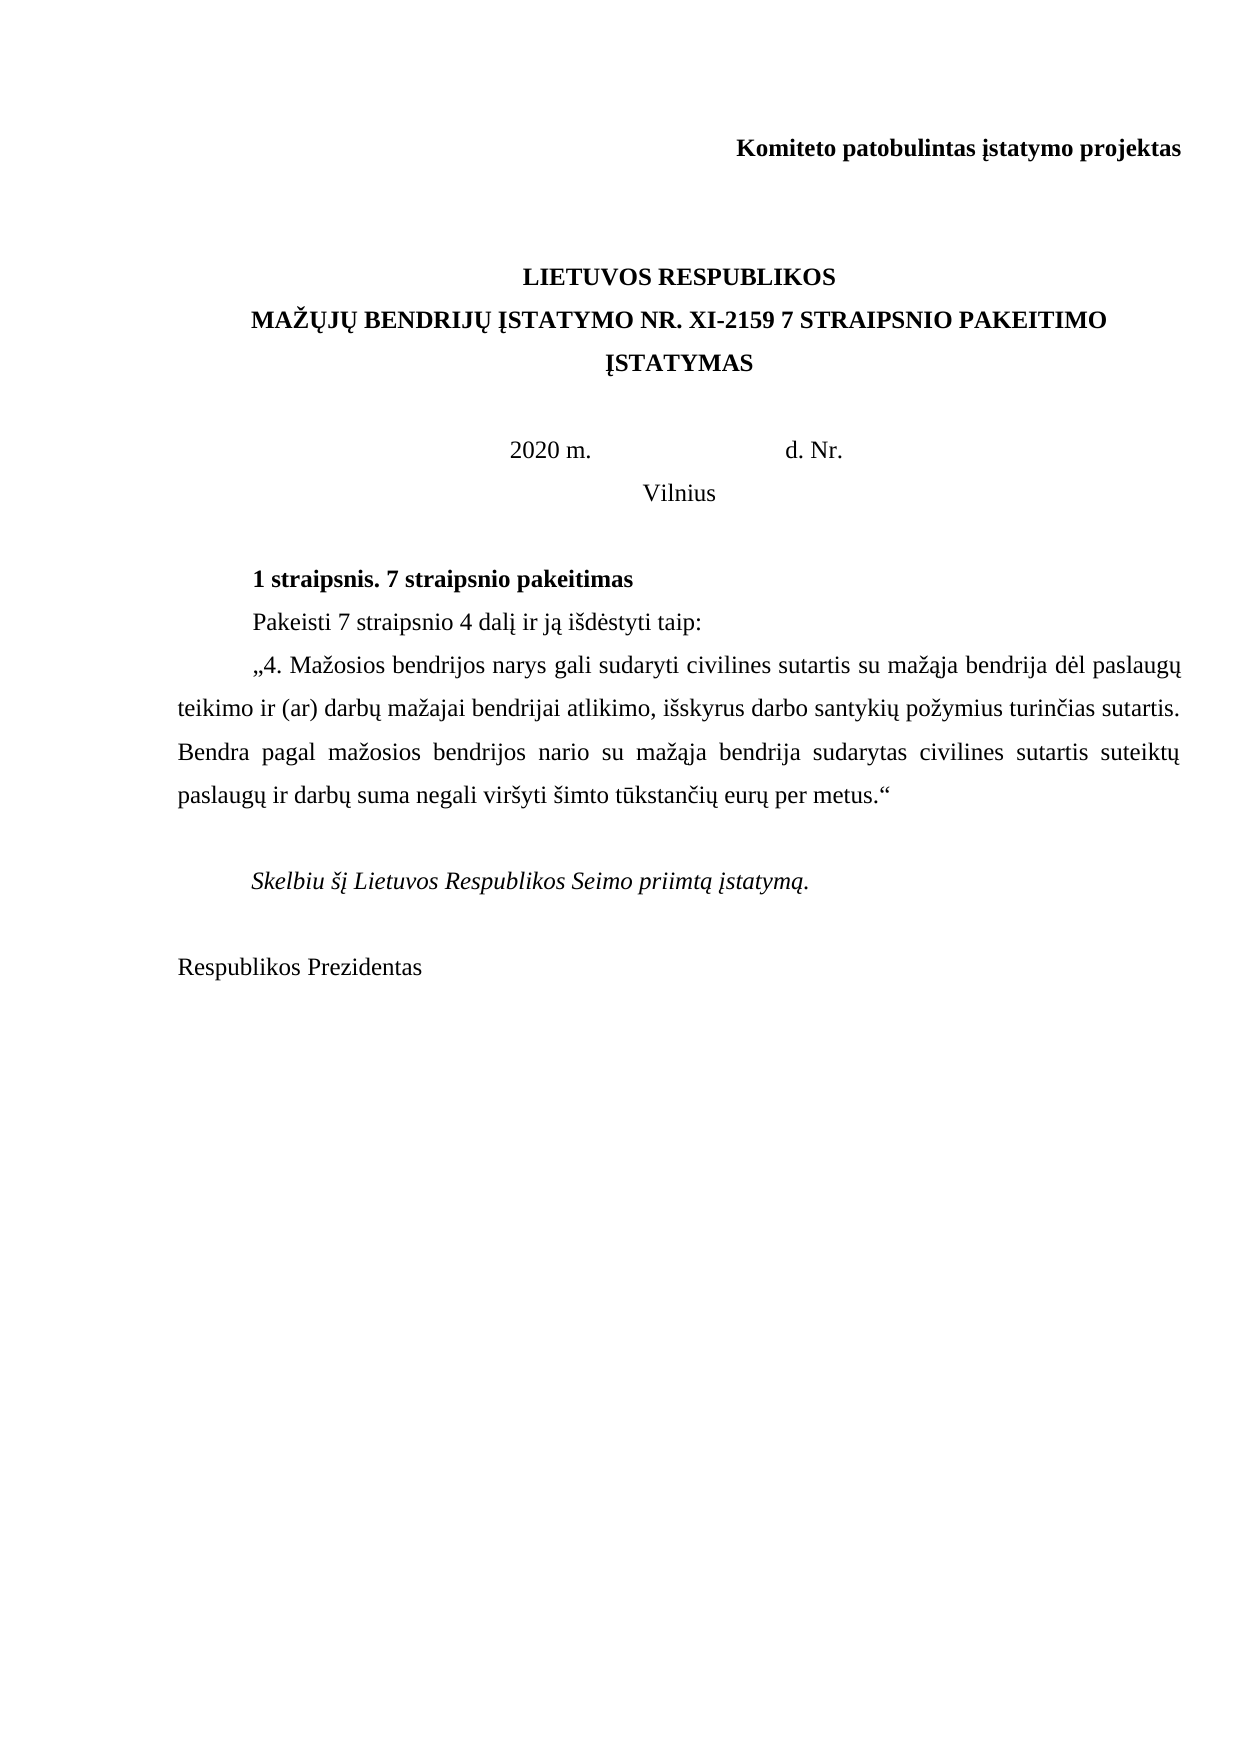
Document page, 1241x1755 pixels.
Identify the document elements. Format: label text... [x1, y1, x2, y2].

text 2020 m. d. Nr. [177, 435, 1181, 463]
text ĮSTATYMAS [177, 348, 1181, 377]
text Vilnius [177, 478, 1181, 507]
text Respublikos Prezidentas [177, 952, 1181, 981]
text MAŽŲJŲ BENDRIJŲ ĮSTATYMO NR. XI-2159 7 STRAIPSNIo PAKEITIMO [177, 305, 1181, 334]
text 1 straipsnis. 7 straipsnio pakeitimas [177, 564, 1181, 593]
text „4. Mažosios bendrijos narys gali sudaryti civilines sutartis su mažąja bendrija dėl paslaugų teikimo ir (ar) darbų mažajai bendrijai atlikimo, išskyrus darbo santykių požymius turinčias sutartis. Bendra pagal mažosios bendrijos nario su mažąja bendrija sudarytas civilines sutartis suteiktų paslaugų ir darbų suma negali viršyti šimto tūkstančių eurų per metus.“ [177, 650, 1181, 808]
text Komiteto patobulintas įstatymo projektas [443, 133, 1181, 162]
text LIETUVOS RESPUBLIKOS [177, 262, 1181, 291]
text Pakeisti 7 straipsnio 4 dalį ir ją išdėstyti taip: [177, 607, 1181, 636]
text Skelbiu šį Lietuvos Respublikos Seimo priimtą įstatymą. [177, 866, 1181, 895]
